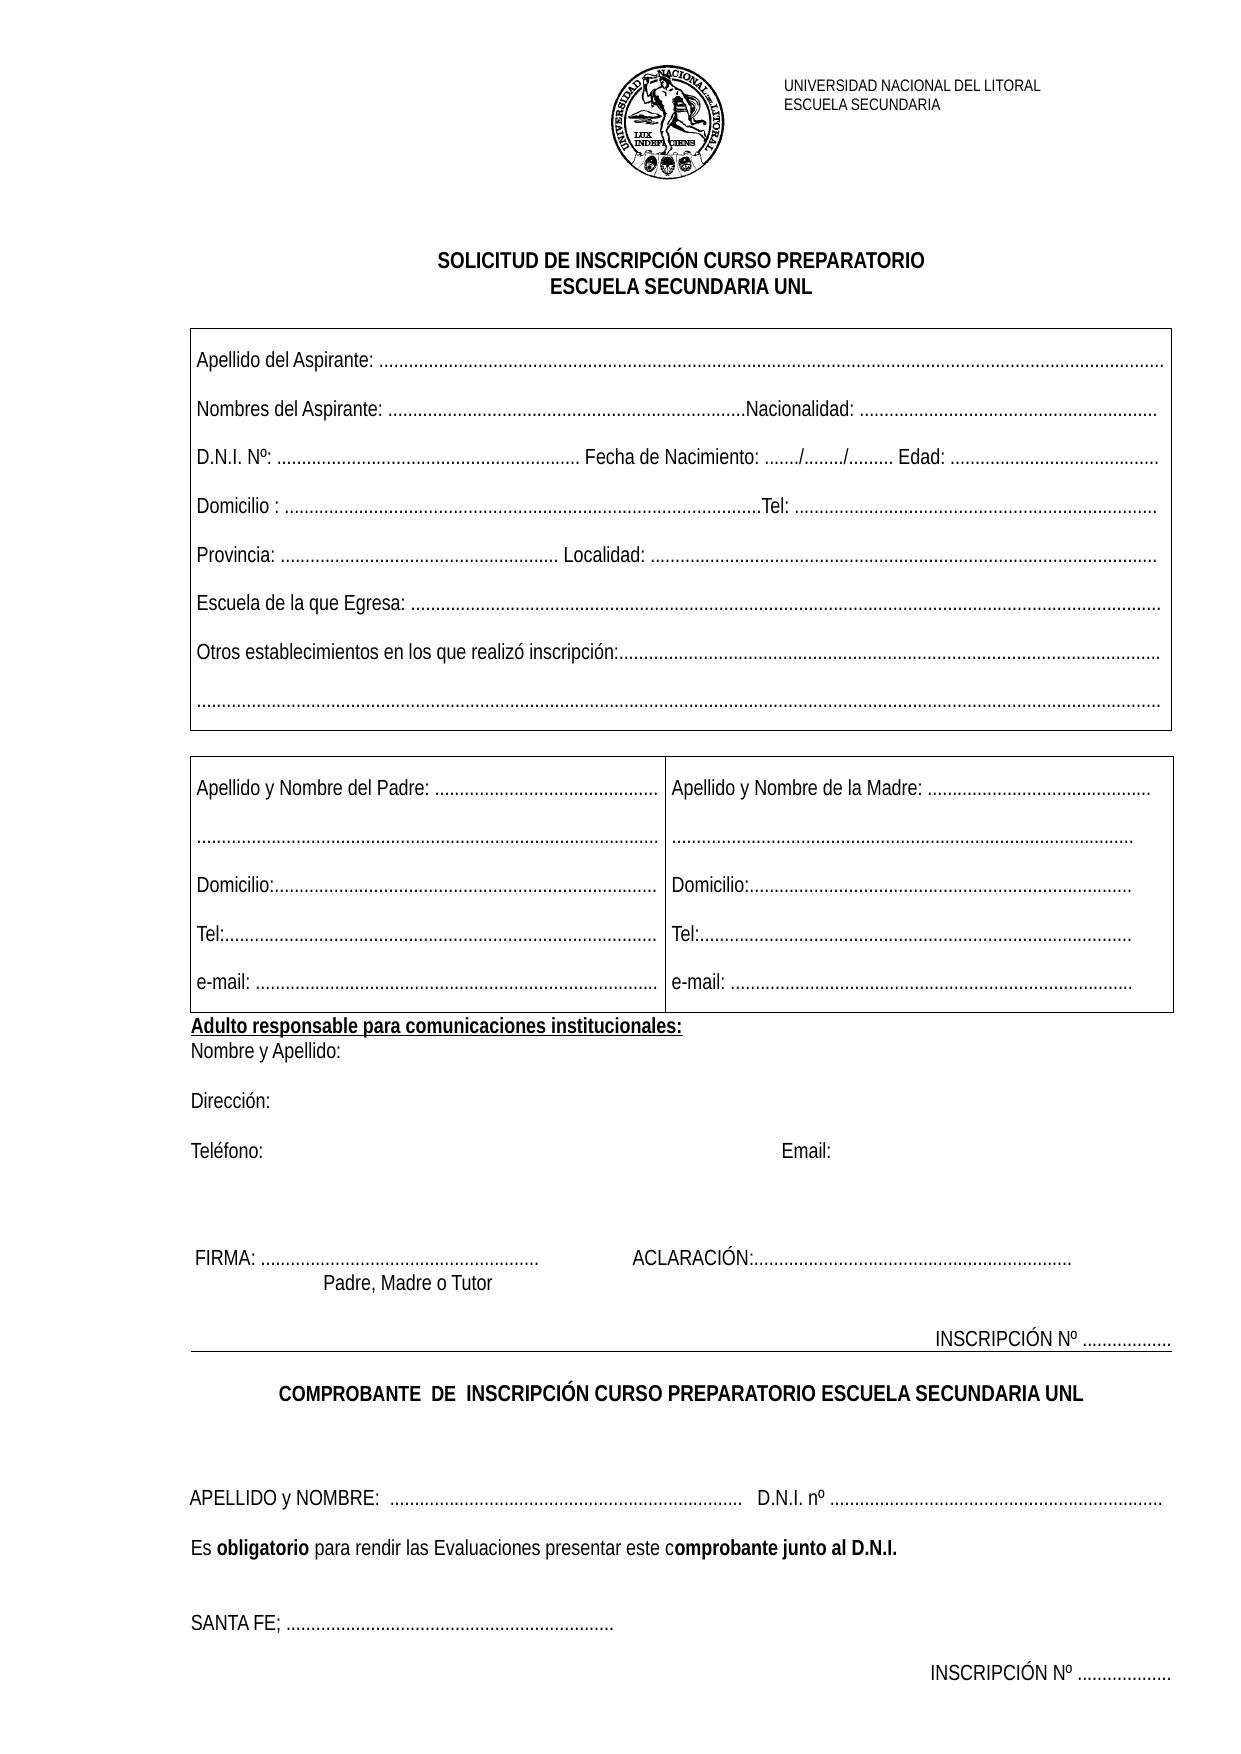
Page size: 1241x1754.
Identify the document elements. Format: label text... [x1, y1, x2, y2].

text SOLICITUD DE INSCRIPCIÓN CURSO PREPARATORIO [191, 247, 1172, 273]
text INSCRIPCIÓN Nº ................... [191, 1660, 1172, 1685]
text Nombre y Apellido: [191, 1038, 1172, 1063]
text Dirección: [191, 1088, 1172, 1113]
table_header [191, 31, 550, 218]
table_header Apellido y Nombre del Padre: ............................................. ............................................................................................. Domicilio:............................................................................. Tel:....................................................................................... e-mail: ................................................................................. [191, 757, 665, 1012]
text Adulto responsable para comunicaciones institucionales: [191, 1013, 1172, 1038]
picture [609, 63, 726, 181]
text Teléfono: Email: [191, 1138, 1172, 1163]
text Es obligatorio para rendir las Evaluaciones presentar este comprobante junto al D.N.I. [191, 1535, 1172, 1560]
table_header Apellido del Aspirante: .............................................................................................................................................................. Nombres del Aspirante: ........................................................................Nacionalidad: ............................................................ D.N.I. Nº: ............................................................. Fecha de Nacimiento: ......./......../......... Edad: .......................................... Domicilio : ................................................................................................Tel: ......................................................................... Provincia: ........................................................ Localidad: ...................................................................................................... Escuela de la que Egresa: ....................................................................................................................................................... Otros establecimientos en los que realizó inscripción:............................................................................................................. .................................................................................................................................................................................................. [191, 329, 1171, 730]
table_header [550, 31, 778, 218]
table_header Apellido y Nombre de la Madre: ............................................. ............................................................................................. Domicilio:............................................................................. Tel:....................................................................................... e-mail: ................................................................................. [666, 757, 1173, 1012]
text SANTA FE; .................................................................. [191, 1610, 1172, 1635]
text APELLIDO y NOMBRE: ....................................................................... D.N.I. nº ................................................................... [189, 1484, 1172, 1509]
table_header UNIVERSIDAD NACIONAL DEL LITORAL ESCUELA SECUNDARIA [778, 31, 1195, 218]
text INSCRIPCIÓN Nº .................. [191, 1326, 1172, 1351]
text COMPROBANTE DE INSCRIPCIÓN CURSO PREPARATORIO ESCUELA SECUNDARIA UNL [191, 1376, 1172, 1406]
text ESCUELA SECUNDARIA UNL [191, 273, 1172, 300]
table_header ACLARACIÓN:................................................................ [626, 1189, 1175, 1301]
table_header FIRMA: ........................................................ Padre, Madre o Tutor [189, 1189, 626, 1301]
